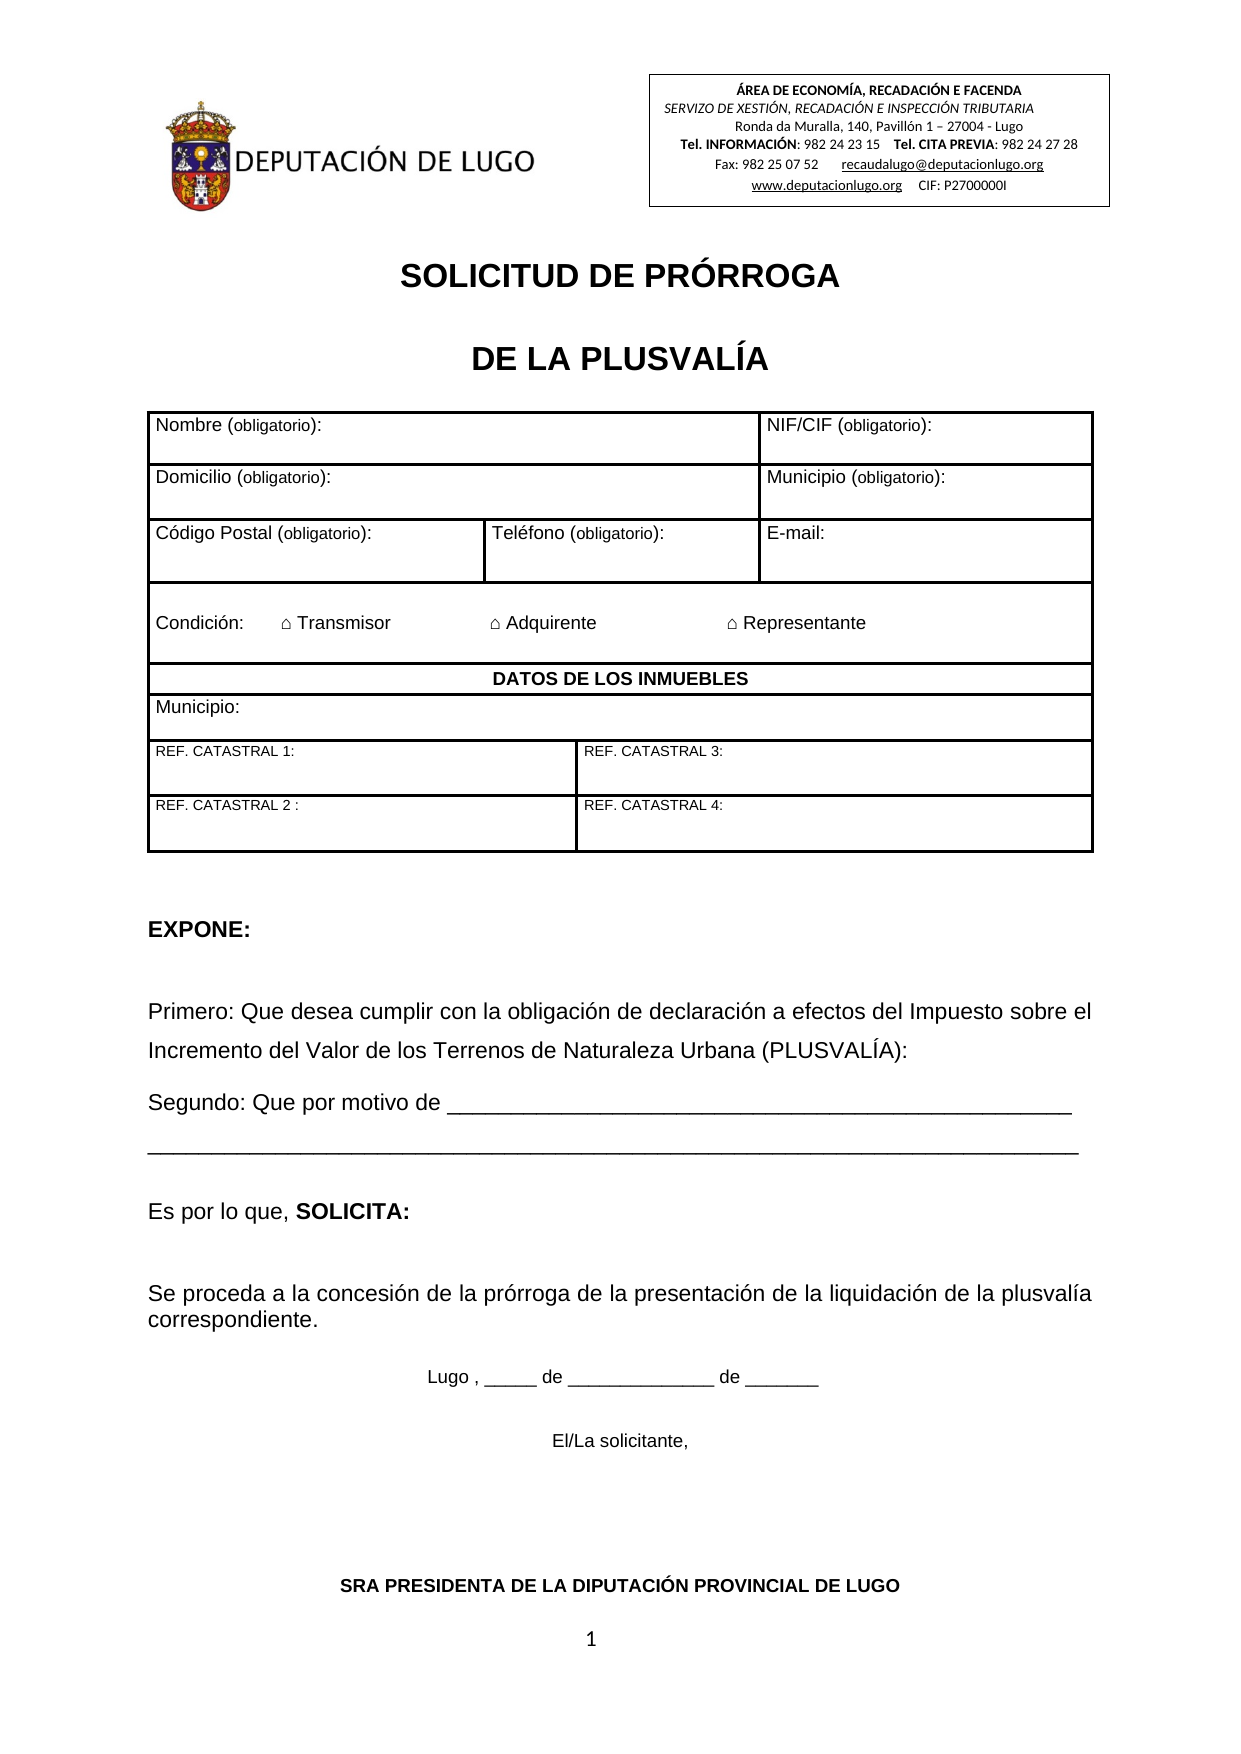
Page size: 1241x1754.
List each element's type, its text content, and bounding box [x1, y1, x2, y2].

picture [162, 98, 543, 218]
table_cell DATOS DE LOS INMUEBLES [150, 665, 1091, 692]
text Segundo: Que por motivo de _________________________________________________ _________________________________________________________________________ [148, 1089, 1092, 1155]
text DE LA PLUSVALÍA [148, 339, 1092, 378]
text EXPONE: [148, 916, 1092, 943]
table_cell REF. CATASTRAL 4: [578, 797, 1091, 849]
text SOLICITUD DE PRÓRROGA [148, 256, 1092, 295]
text Es por lo que, SOLICITA: [148, 1198, 1107, 1224]
table_header NIF/CIF (obligatorio): [761, 414, 1091, 463]
text Lugo , _____ de ______________ de _______ [148, 1366, 1092, 1387]
table_cell Condición: ⌂ Transmisor ⌂ Adquirente ⌂ Representante [150, 584, 1091, 662]
table_cell REF. CATASTRAL 1: [150, 742, 575, 794]
text SRA PRESIDENTA DE LA DIPUTACIÓN PROVINCIAL DE LUGO [148, 1575, 1092, 1596]
text Primero: Que desea cumplir con la obligación de declaración a efectos del Impuesto sobre el Incremento del Valor de los Terrenos de Naturaleza Urbana (PLUSVALÍA): [148, 998, 1092, 1063]
table_cell Municipio: [150, 696, 1091, 739]
table_header Nombre (obligatorio): [150, 414, 758, 463]
table_cell E-mail: [761, 521, 1091, 581]
table_cell REF. CATASTRAL 3: [578, 742, 1091, 794]
table_cell Municipio (obligatorio): [761, 466, 1091, 518]
table_cell Código Postal (obligatorio): [150, 521, 483, 581]
text Se proceda a la concesión de la prórroga de la presentación de la liquidación de la plusvalía correspondiente. [148, 1279, 1092, 1332]
text El/La solicitante, [148, 1430, 1092, 1452]
table_cell Teléfono (obligatorio): [486, 521, 758, 581]
table_cell Domicilio (obligatorio): [150, 466, 758, 518]
table_cell REF. CATASTRAL 2 : [150, 797, 575, 849]
